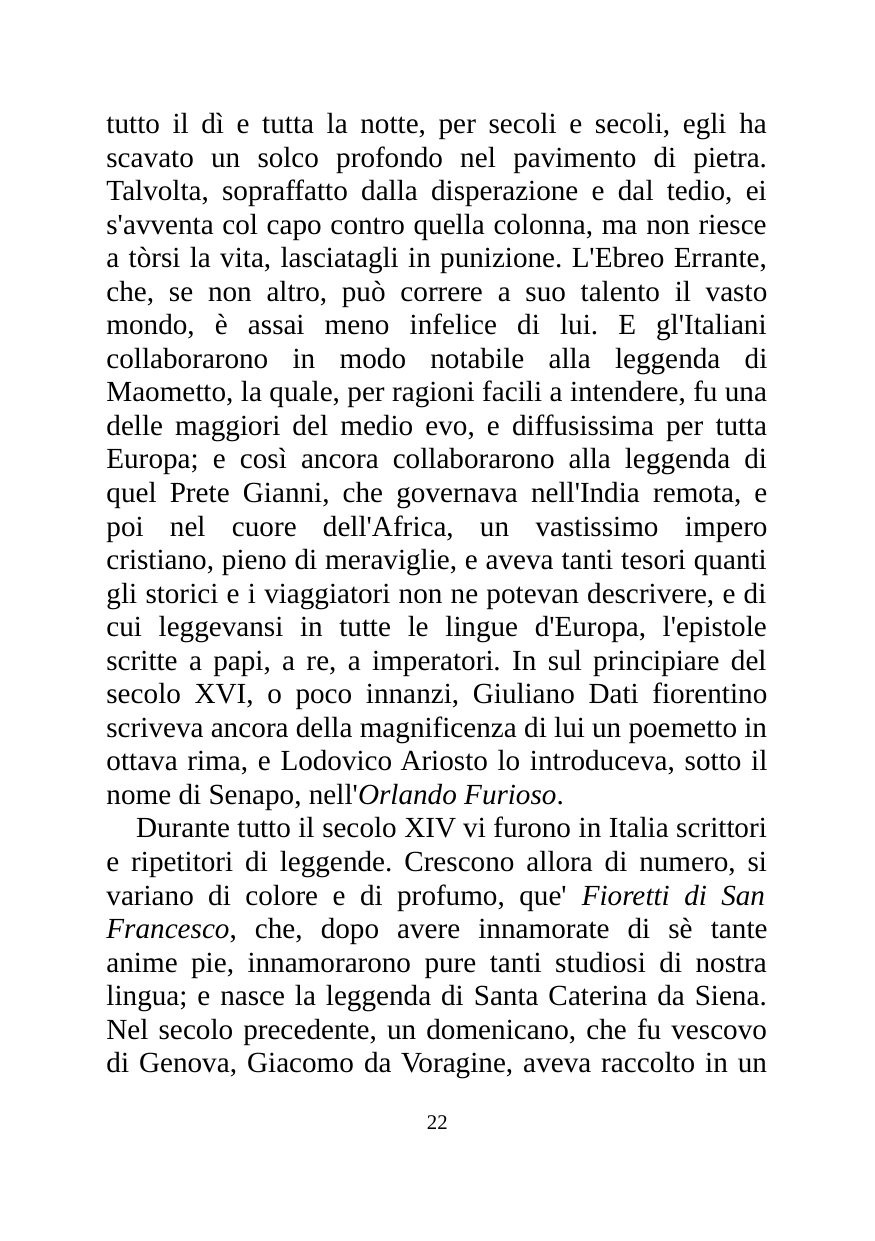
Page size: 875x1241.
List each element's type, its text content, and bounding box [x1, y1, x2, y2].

text Durante tutto il secolo XIV vi furono in Italia scrittori e ripetitori di leggende. Crescono allora di numero, si variano di colore e di profumo, que' Fioretti di San Francesco, che, dopo avere innamorate di sè tante anime pie, innamorarono pure tanti studiosi di nostra lingua; e nasce la leggenda di Santa Caterina da Siena. Nel secolo precedente, un domenicano, che fu vescovo di Genova, Giacomo da Voragine, aveva raccolto in un [106, 811, 768, 1079]
text tutto il dì e tutta la notte, per secoli e secoli, egli ha scavato un solco profondo nel pavimento di pietra. Talvolta, sopraffatto dalla disperazione e dal tedio, ei s'avventa col capo contro quella colonna, ma non riesce a tòrsi la vita, lasciatagli in punizione. L'Ebreo Errante, che, se non altro, può correre a suo talento il vasto mondo, è assai meno infelice di lui. E gl'Italiani collaborarono in modo notabile alla leggenda di Maometto, la quale, per ragioni facili a intendere, fu una delle maggiori del medio evo, e diffusissima per tutta Europa; e così ancora collaborarono alla leggenda di quel Prete Gianni, che governava nell'India remota, e poi nel cuore dell'Africa, un vastissimo impero cristiano, pieno di meraviglie, e aveva tanti tesori quanti gli storici e i viaggiatori non ne potevan descrivere, e di cui leggevansi in tutte le lingue d'Europa, l'epistole scritte a papi, a re, a imperatori. In sul principiare del secolo XVI, o poco innanzi, Giuliano Dati fiorentino scriveva ancora della magnificenza di lui un poemetto in ottava rima, e Lodovico Ariosto lo introduceva, sotto il nome di Senapo, nell'Orlando Furioso. [106, 106, 768, 811]
